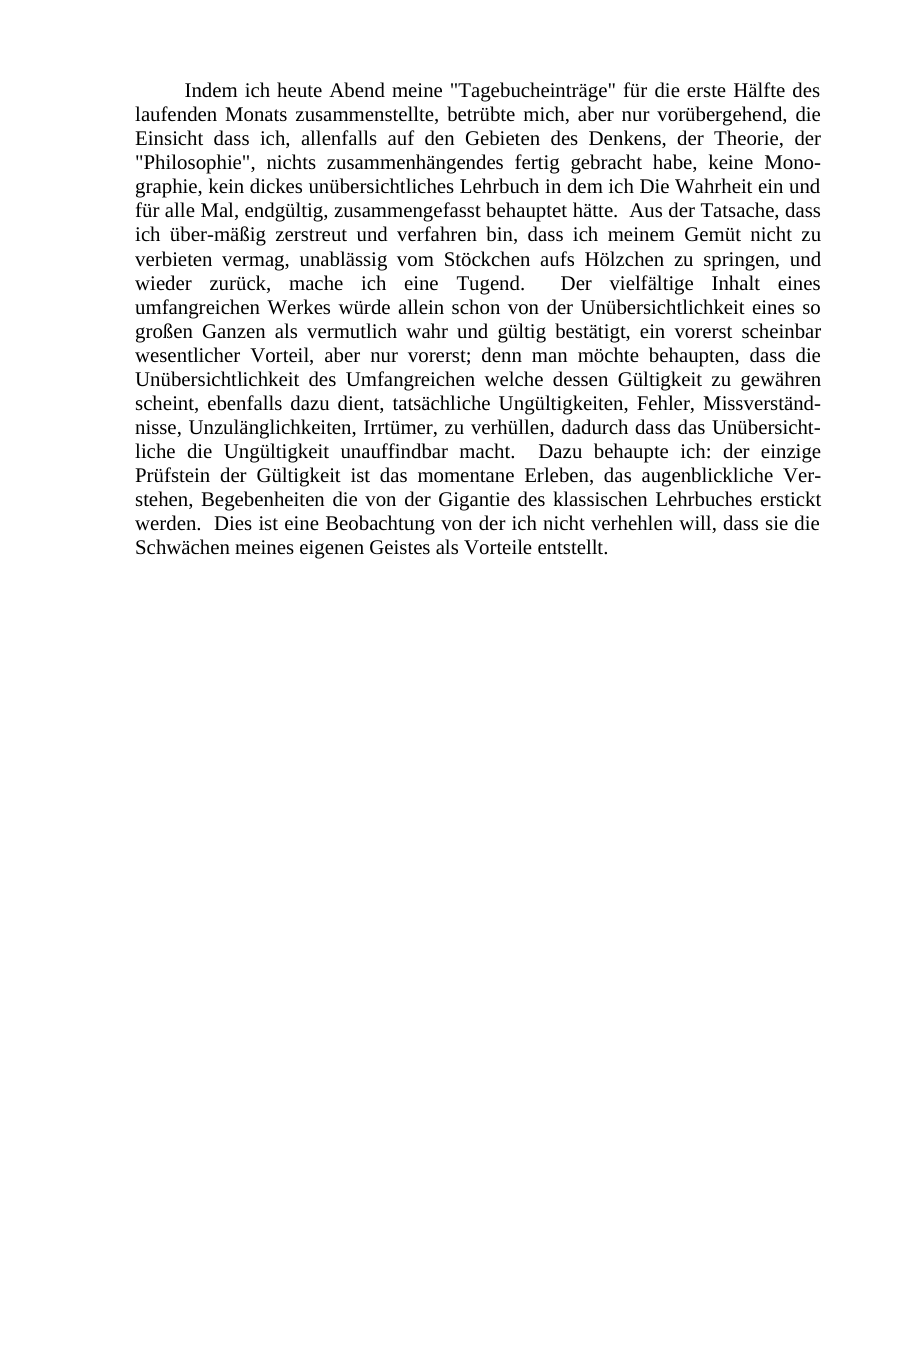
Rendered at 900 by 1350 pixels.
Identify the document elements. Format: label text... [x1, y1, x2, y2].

text Indem ich heute Abend meine "Tagebucheinträge" für die erste Hälfte des laufenden Monats zusammenstellte, betrübte mich, aber nur vorübergehend, die Einsicht dass ich, allenfalls auf den Gebieten des Denkens, der Theorie, der "Philosophie", nichts zusammenhängendes fertig gebracht habe, keine Mono-graphie, kein dickes unübersichtliches Lehrbuch in dem ich Die Wahrheit ein und für alle Mal, endgültig, zusammengefasst behauptet hätte. Aus der Tatsache, dass ich über-mäßig zerstreut und verfahren bin, dass ich meinem Gemüt nicht zu verbieten vermag, unablässig vom Stöckchen aufs Hölzchen zu springen, und wieder zurück, mache ich eine Tugend. Der vielfältige Inhalt eines umfangreichen Werkes würde allein schon von der Unübersichtlichkeit eines so großen Ganzen als vermutlich wahr und gültig bestätigt, ein vorerst scheinbar wesentlicher Vorteil, aber nur vorerst; denn man möchte behaupten, dass die Unübersichtlichkeit des Umfangreichen welche dessen Gültigkeit zu gewähren scheint, ebenfalls dazu dient, tatsächliche Ungültigkeiten, Fehler, Missverständ-nisse, Unzulänglichkeiten, Irrtümer, zu verhüllen, dadurch dass das Unübersicht-liche die Ungültigkeit unauffindbar macht. Dazu behaupte ich: der einzige Prüfstein der Gültigkeit ist das momentane Erleben, das augenblickliche Ver-stehen, Begebenheiten die von der Gigantie des klassischen Lehrbuches erstickt werden. Dies ist eine Beobachtung von der ich nicht verhehlen will, dass sie die Schwächen meines eigenen Geistes als Vorteile entstellt. [135, 78, 822, 559]
